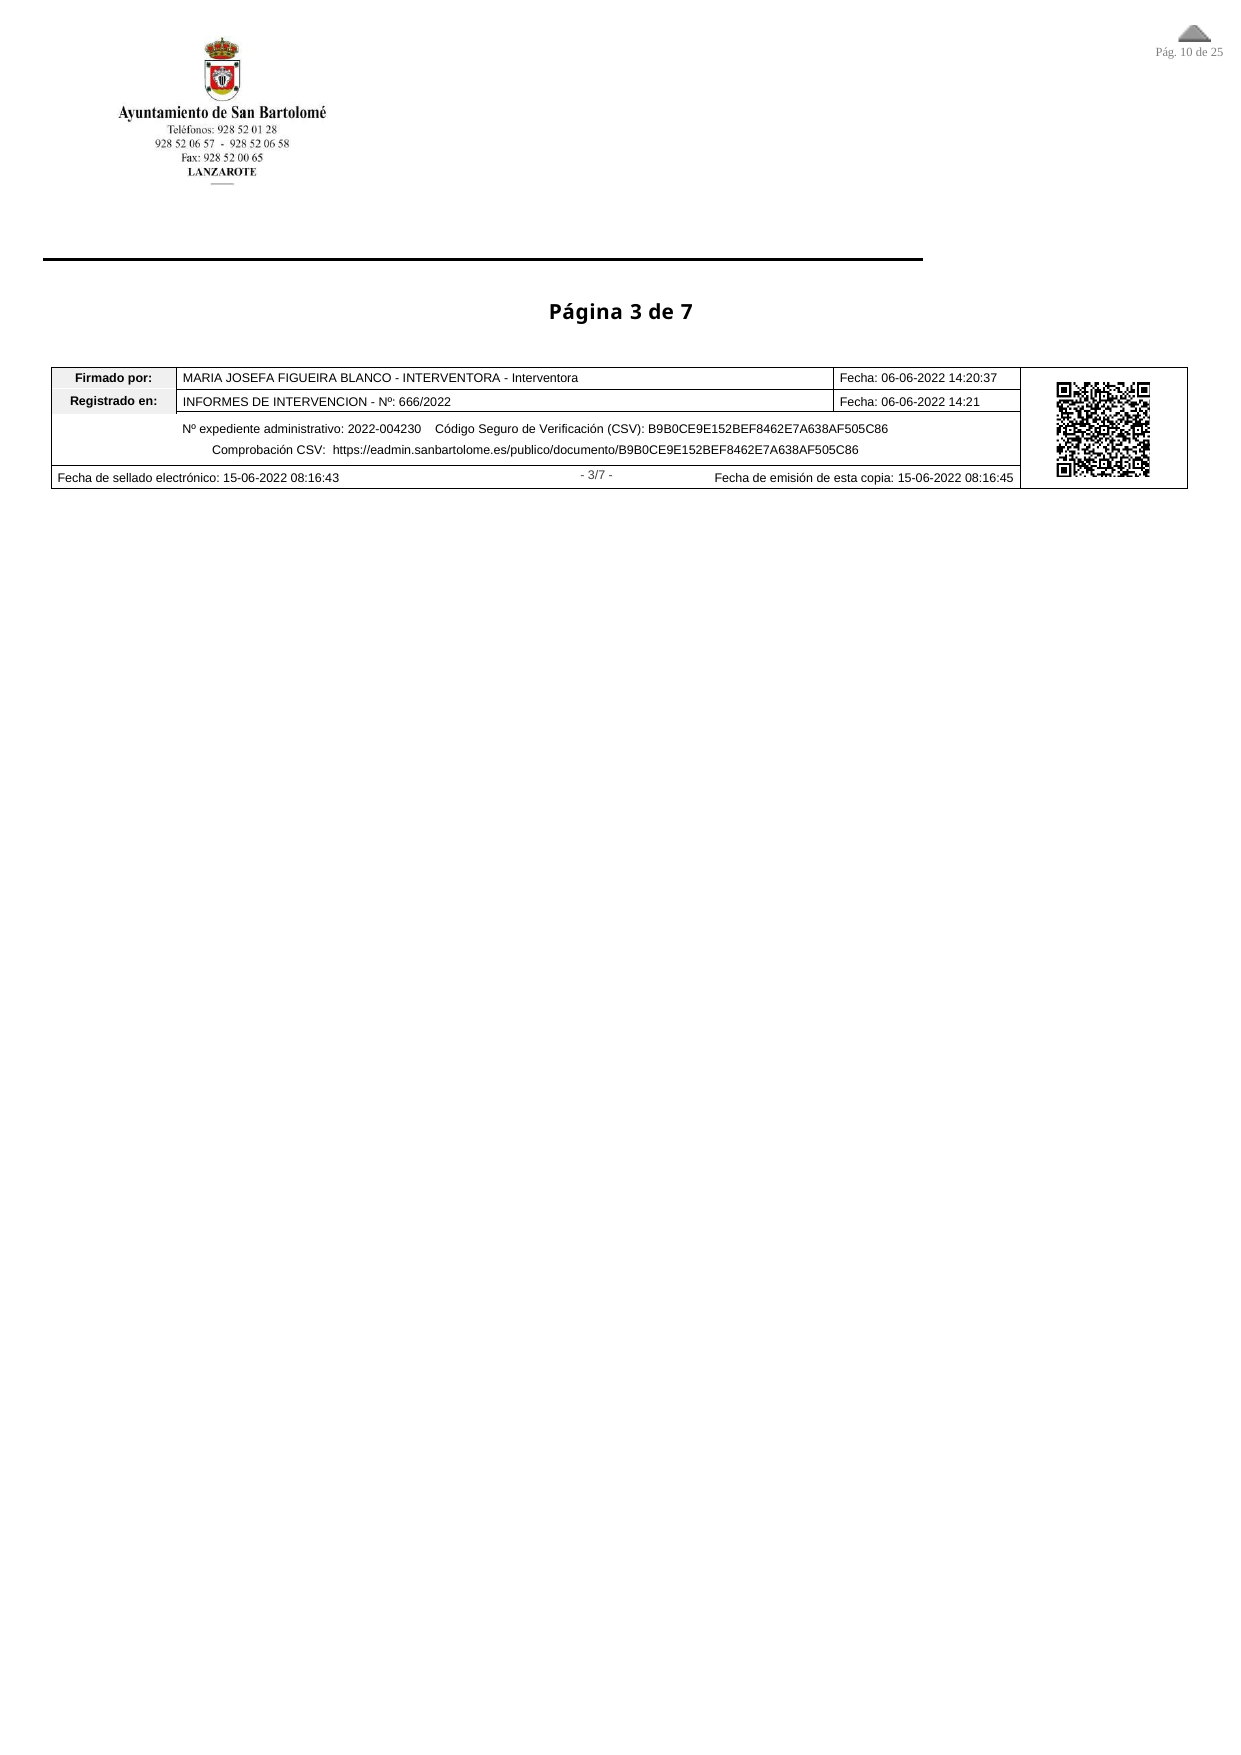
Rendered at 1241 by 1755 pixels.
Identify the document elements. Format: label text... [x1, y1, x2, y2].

table_cell Registrado en: [52, 392, 176, 411]
table_header Fecha: 06-06-2022 14:20:37 [834, 368, 1020, 388]
table_cell Fecha de sellado electrónico: 15-06-2022 08:16:43 - 3/7 - Fecha de emisión de esta copia: 15-06-2022 08:16:45 [52, 466, 1020, 488]
picture [1056, 382, 1150, 477]
table_cell Nº expediente administrativo: 2022-004230 Código Seguro de Verificación (CSV): B9B0CE9E152BEF8462E7A638AF505C86 Comprobación CSV: https://eadmin.sanbartolome.es/publico/documento/B9B0CE9E152BEF8462E7A638AF505C86 [52, 412, 1020, 465]
picture [116, 36, 329, 186]
table_cell INFORMES DE INTERVENCION - Nº: 666/2022 [177, 390, 833, 411]
table_header Firmado por: [52, 368, 176, 388]
text Página 3 de 7 [183, 297, 1058, 326]
table_header MARIA JOSEFA FIGUEIRA BLANCO - INTERVENTORA - Interventora [177, 368, 833, 388]
picture [1177, 25, 1211, 42]
table_header [1021, 368, 1187, 488]
table_cell Fecha: 06-06-2022 14:21 [834, 390, 1020, 411]
